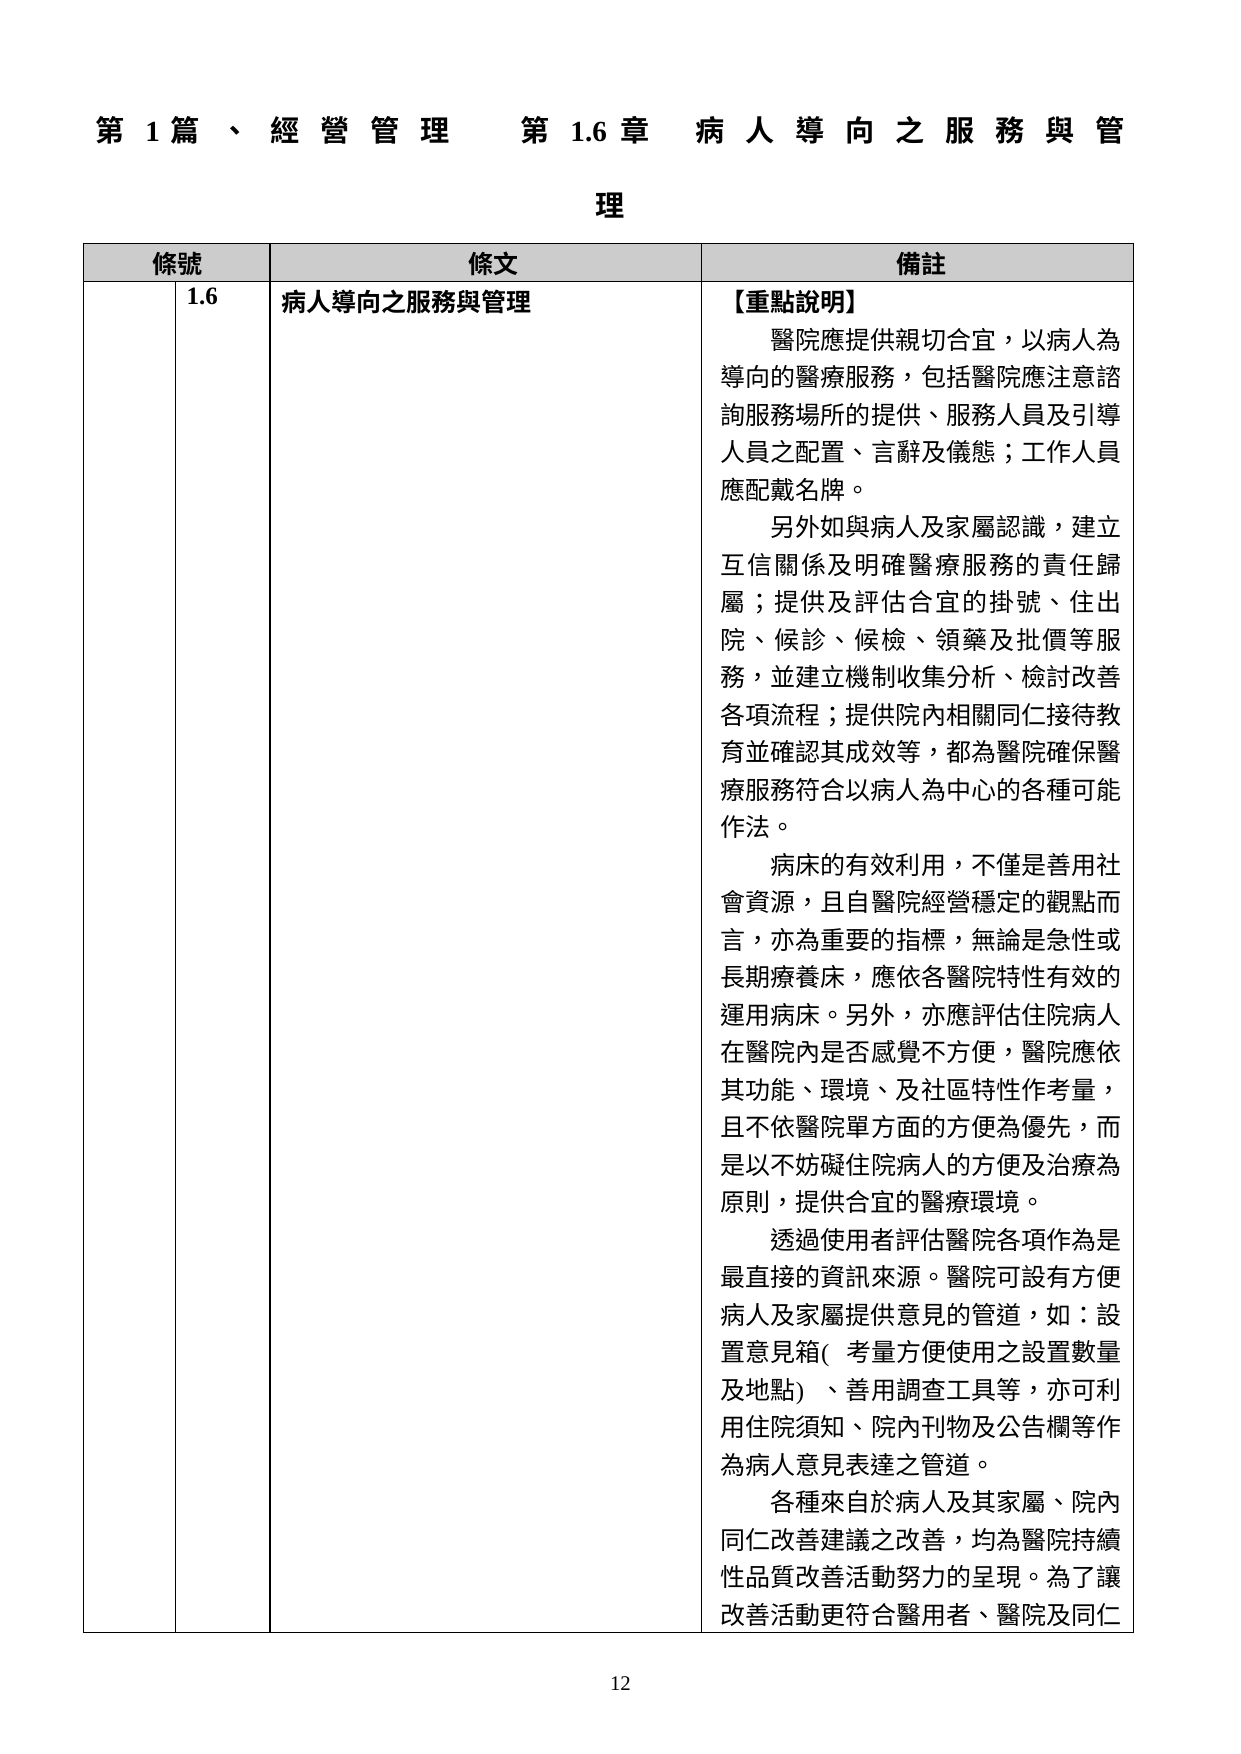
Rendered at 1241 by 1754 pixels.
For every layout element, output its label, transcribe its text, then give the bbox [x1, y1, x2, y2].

table_cell 1.6 [176, 282, 269, 1632]
table_header 條文 [271, 244, 701, 281]
table_header 條號 [84, 244, 269, 281]
table_header 備註 [702, 244, 1133, 281]
table_cell 【重點說明】 醫院應提供親切合宜，以病人為導向的醫療服務，包括醫院應注意諮詢服務場所的提供、服務人員及引導人員之配置、言辭及儀態；工作人員應配戴名牌。 另外如與病人及家屬認識，建立互信關係及明確醫療服務的責任歸屬；提供及評估合宜的掛號、住出院、候診、候檢、領藥及批價等服務，並建立機制收集分析、檢討改善各項流程；提供院內相關同仁接待教育並確認其成效等，都為醫院確保醫療服務符合以病人為中心的各種可能作法。 病床的有效利用，不僅是善用社會資源，且自醫院經營穩定的觀點而言，亦為重要的指標，無論是急性或長期療養床，應依各醫院特性有效的運用病床。另外，亦應評估住院病人在醫院內是否感覺不方便，醫院應依其功能、環境、及社區特性作考量，且不依醫院單方面的方便為優先，而是以不妨礙住院病人的方便及治療為原則，提供合宜的醫療環境。 透過使用者評估醫院各項作為是最直接的資訊來源。醫院可設有方便病人及家屬提供意見的管道，如：設置意見箱(考量方便使用之設置數量及地點)、善用調查工具等，亦可利用住院須知、院內刊物及公告欄等作為病人意見表達之管道。 各種來自於病人及其家屬、院內同仁改善建議之改善，均為醫院持續性品質改善活動努力的呈現。為了讓改善活動更符合醫用者、醫院及同仁 [702, 282, 1133, 1632]
table_cell [84, 282, 175, 1632]
subtitle 第1篇、經營管理 第1.6章 病人導向之服務與管理 [95, 91, 1145, 241]
table_cell 病人導向之服務與管理 [271, 282, 701, 1632]
